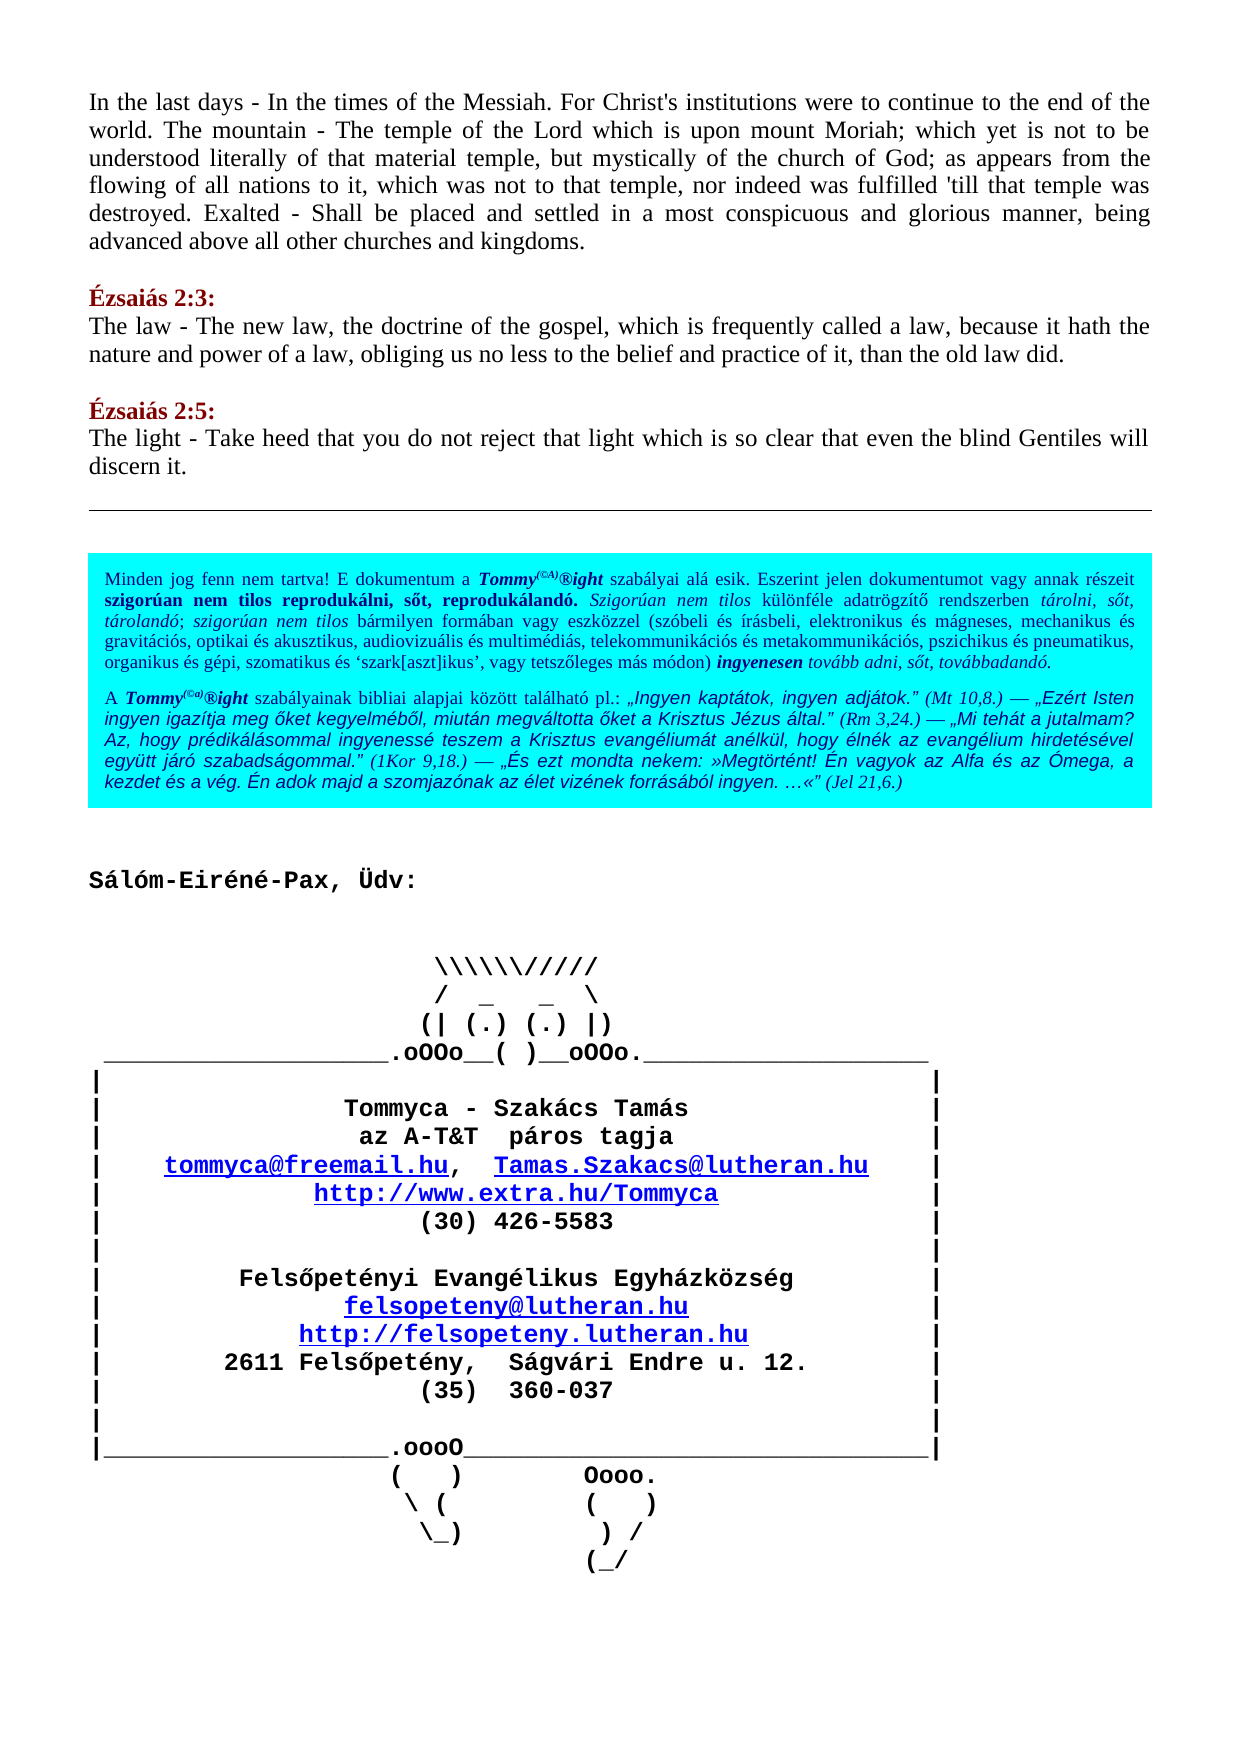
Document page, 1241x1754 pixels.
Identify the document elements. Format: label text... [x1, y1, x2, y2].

text Ézsaiás 2:5: [88, 397, 1152, 424]
text In the last days - In the times of the Messiah. For Christ's institutions were to continue to the end of the world. The mountain - The temple of the Lord which is upon mount Moriah; which yet is not to be understood literally of that material temple, but mystically of the church of God; as appears from the flowing of all nations to it, which was not to that temple, nor indeed was fulfilled 'till that temple was destroyed. Exalted - Shall be placed and settled in a most conspicuous and glorious manner, being advanced above all other churches and kingdoms. [88, 88, 1152, 255]
text The light - Take heed that you do not reject that light which is so clear that even the blind Gentiles will discern it. [88, 424, 1152, 480]
text Sálóm-Eiréné-Pax, Üdv: [88, 867, 1152, 896]
text The law - The new law, the doctrine of the gospel, which is frequently called a law, because it hath the nature and power of a law, obliging us no less to the belief and practice of it, than the old law did. [88, 312, 1152, 367]
text Ézsaiás 2:3: [88, 284, 1152, 312]
text Minden jog fenn nem tartva! E dokumentum a Tommy(©A)®ight szabályai alá esik. Eszerint jelen dokumentumot vagy annak részeit szigorúan nem tilos reprodukálni, sőt, reprodukálandó. Szigorúan nem tilos különféle adatrögzítő rendszerben tárolni, sőt, tárolandó; szigorúan nem tilos bármilyen formában vagy eszközzel (szóbeli és írásbeli, elektronikus és mágneses, mechanikus és gravitációs, optikai és akusztikus, audiovizuális és multimédiás, telekommunikációs és metakommunikációs, pszichikus és pneumatikus, organikus és gépi, szomatikus és ‘szark[aszt]ikus’, vagy tetszőleges más módon) ingyenesen tovább adni, sőt, továbbadandó. [90, 554, 1151, 671]
text A Tommy(©a)®ight szabályainak bibliai alapjai között található pl.: „Ingyen kaptátok, ingyen adjátok.” (Mt 10,8.) ― „Ezért Isten ingyen igazítja meg őket kegyelméből, miután megváltotta őket a Krisztus Jézus által.” (Rm 3,24.) ― „Mi tehát a jutalmam? Az, hogy prédikálásommal ingyenessé teszem a Krisztus evangéliumát anélkül, hogy élnék az evangélium hirdetésével együtt járó szabadságommal.” (1Kor 9,18.) ― „És ezt mondta nekem: »Megtörtént! Én vagyok az Alfa és az Ómega, a kezdet és a vég. Én adok majd a szomjazónak az élet vizének forrásából ingyen. …«” (Jel 21,6.) [90, 671, 1151, 807]
text \\\\\\///// / _ _ \ (| (.) (.) |) ___________________.oOOo__( )__oOOo.___________________ | | | Tommyca - Szakács Tamás | | az A-T&T páros tagja | | tommyca@freemail.hu, Tamas.Szakacs@lutheran.hu | | http://www.extra.hu/Tommyca | | (30) 426-5583 | | | | Felsőpetényi Evangélikus Egyházközség | | felsopeteny@lutheran.hu | | http://felsopeteny.lutheran.hu | | 2611 Felsőpetény, Ságvári Endre u. 12. | | (35) 360-037 | | | |___________________.oooO_______________________________| ( ) Oooo. \ ( ( ) \_) ) / (_/ [88, 955, 1152, 1576]
